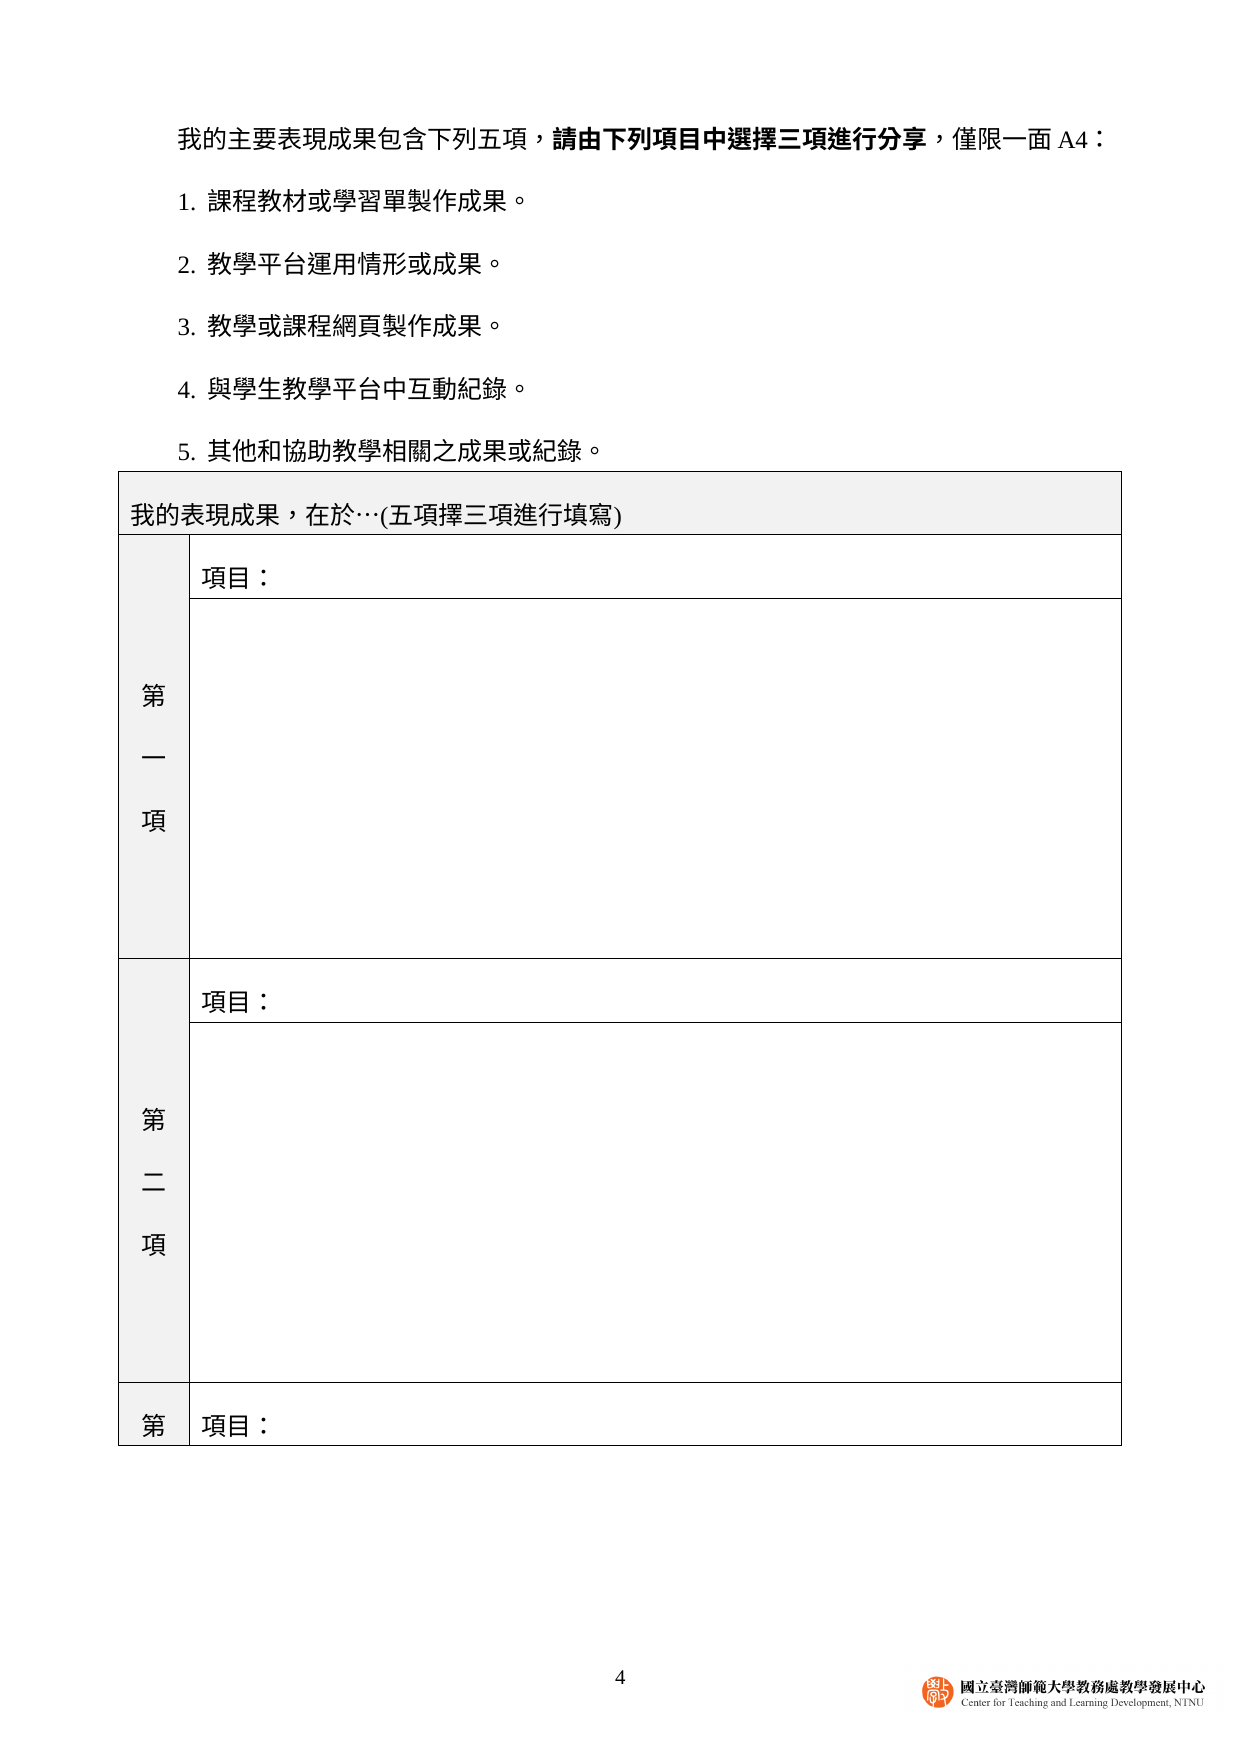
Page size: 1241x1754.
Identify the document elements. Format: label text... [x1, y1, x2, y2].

table_cell 項目： [190, 535, 1121, 598]
table_cell 項目： [190, 959, 1121, 1022]
list 其他和協助教學相關之成果或紀錄。 [177, 408, 1122, 471]
text 我的主要表現成果包含下列五項，請由下列項目中選擇三項進行分享，僅限一面A4： [177, 96, 1122, 158]
table_cell 第 [119, 1383, 189, 1445]
table_cell 第一項 [119, 535, 189, 958]
table_header 我的表現成果，在於…(五項擇三項進行填寫) [119, 472, 1121, 534]
list 教學或課程網頁製作成果。 [177, 283, 1122, 346]
list 與學生教學平台中互動紀錄。 [177, 346, 1122, 408]
table_cell [190, 599, 1121, 958]
table_cell 項目： [190, 1383, 1121, 1445]
list 課程教材或學習單製作成果。 [177, 158, 1122, 221]
table_cell 第二項 [119, 959, 189, 1382]
table_cell [190, 1023, 1121, 1382]
list 教學平台運用情形或成果。 [177, 221, 1122, 283]
